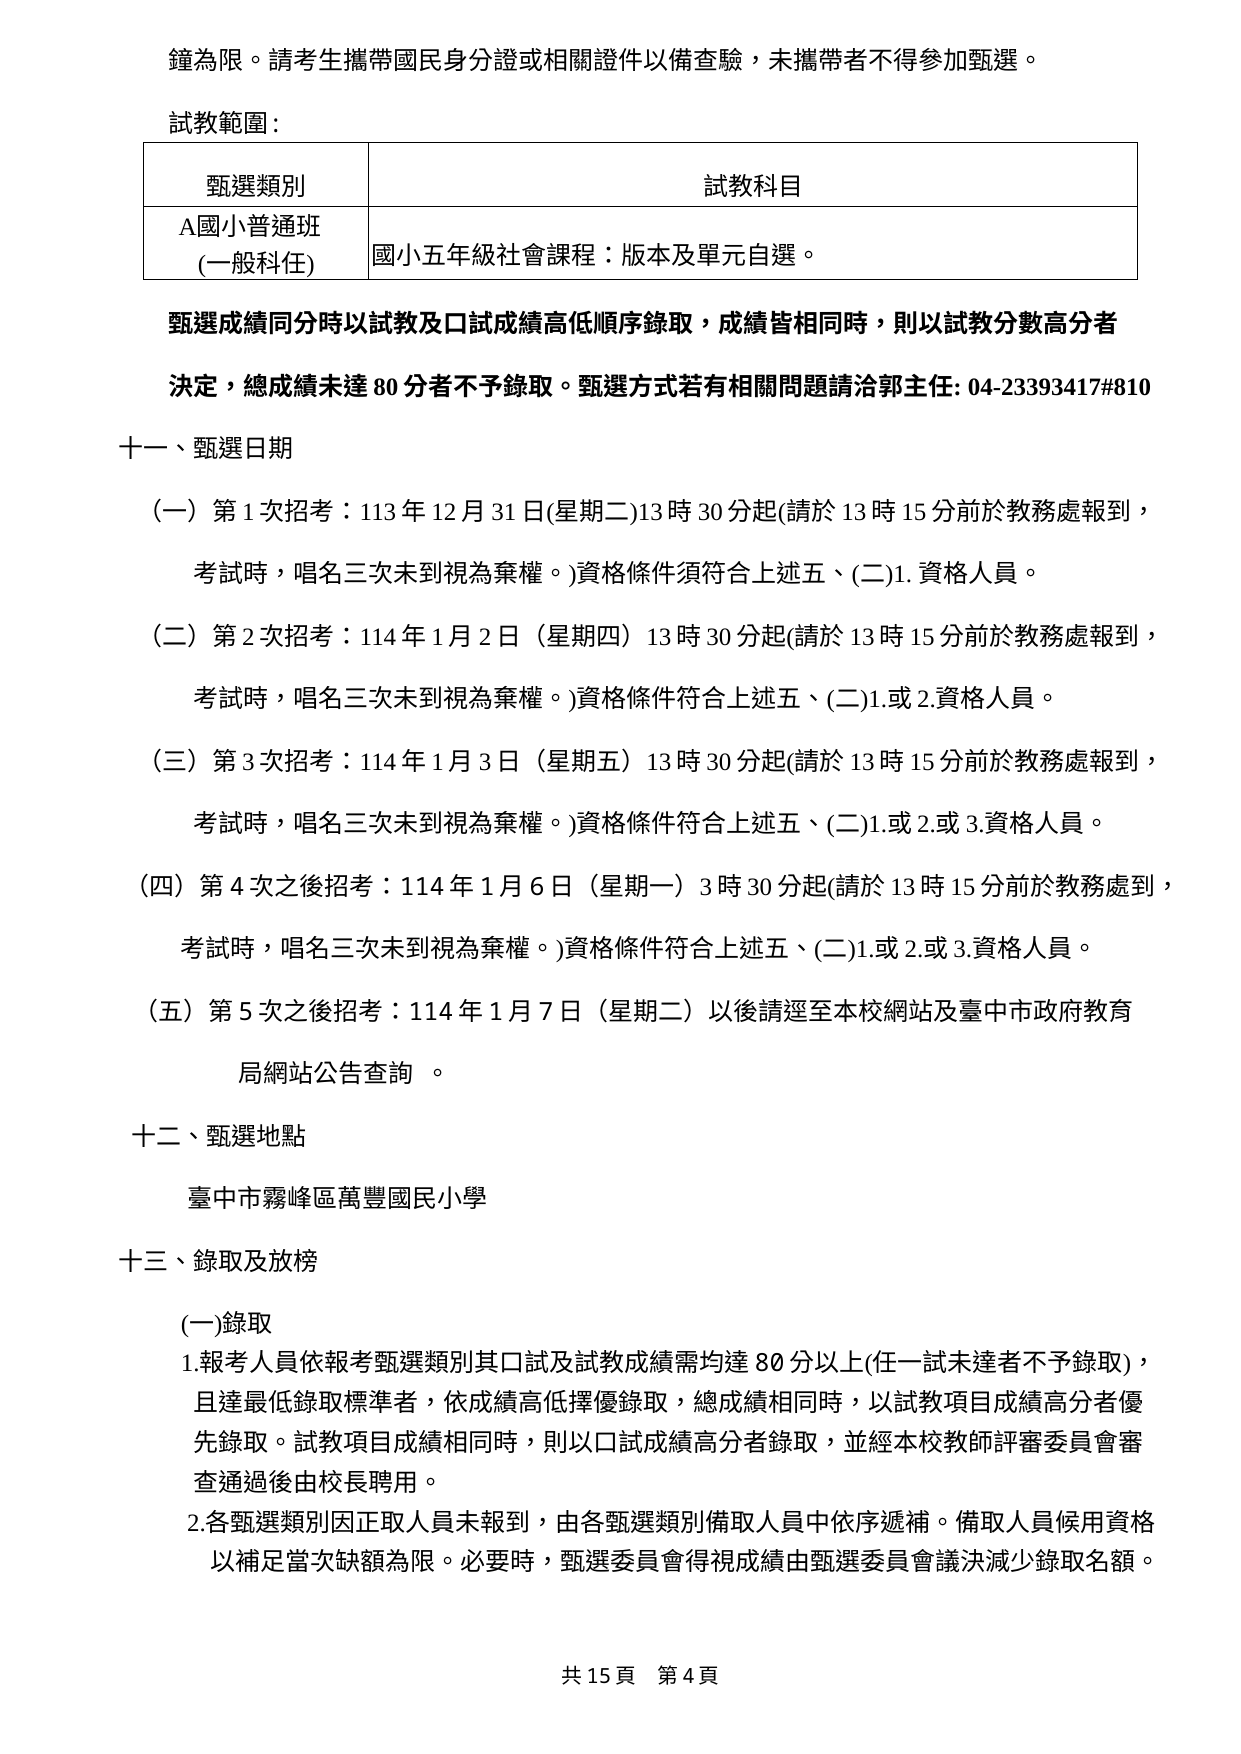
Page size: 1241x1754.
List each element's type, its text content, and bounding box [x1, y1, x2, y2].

table_header 試教科目 [369, 143, 1137, 206]
text 2.各甄選類別因正取人員未報到，由各甄選類別備取人員中依序遞補。備取人員候用資格 [181, 1502, 1162, 1538]
text 且達最低錄取標準者，依成績高低擇優錄取，總成績相同時，以試教項目成績高分者優 [181, 1383, 1162, 1419]
text （三）第3次招考：114年1月3日（星期五）13時30分起(請於13時15分前於教務處報到， [131, 718, 1162, 780]
text （二）第2次招考：114年1月2日（星期四）13時30分起(請於13時15分前於教務處報到， [131, 593, 1162, 655]
text (一)錄取 [181, 1280, 1162, 1343]
text 查通過後由校長聘用。 [181, 1462, 1162, 1498]
text 考試時，唱名三次未到視為棄權。)資格條件須符合上述五、(二)1. 資格人員。 [131, 530, 1162, 593]
text 以補足當次缺額為限。必要時，甄選委員會得視成績由甄選委員會議決減少錄取名額。 [181, 1542, 1162, 1578]
text 臺中市霧峰區萬豐國民小學 [181, 1155, 1162, 1218]
text （一）第1次招考：113年12月31日(星期二)13時30分起(請於13時15分前於教務處報到， [131, 468, 1162, 530]
text 十一、甄選日期 [118, 405, 1162, 468]
text （五）第5次之後招考：114年1月7日（星期二）以後請逕至本校網站及臺中市政府教育 [118, 968, 1162, 1030]
text 考試時，唱名三次未到視為棄權。)資格條件符合上述五、(二)1.或2.資格人員。 [131, 655, 1162, 718]
text 決定，總成績未達80分者不予錄取。甄選方式若有相關問題請洽郭主任: 04-23393417#810 [168, 343, 1162, 405]
text 考試時，唱名三次未到視為棄權。)資格條件符合上述五、(二)1.或2.或3.資格人員。 [131, 780, 1162, 843]
table_cell 國小五年級社會課程：版本及單元自選。 [369, 207, 1137, 279]
text （四）第4次之後招考：114年1月6日（星期一）3時30分起(請於13時15分前於教務處到， [118, 843, 1162, 905]
text 鐘為限。請考生攜帶國民身分證或相關證件以備查驗，未攜帶者不得參加甄選。 試教範圍: [168, 17, 1162, 142]
table_cell A國小普通班 (一般科任) [144, 207, 368, 279]
text 甄選成績同分時以試教及口試成績高低順序錄取，成績皆相同時，則以試教分數高分者 [168, 280, 1162, 343]
table_header 甄選類別 [144, 143, 368, 206]
text 先錄取。試教項目成績相同時，則以口試成績高分者錄取，並經本校教師評審委員會審 [181, 1422, 1162, 1459]
text 考試時，唱名三次未到視為棄權。)資格條件符合上述五、(二)1.或2.或3.資格人員。 [118, 905, 1162, 968]
text 十三、錄取及放榜 [118, 1218, 1162, 1280]
text 局網站公告查詢 。 [118, 1030, 1162, 1093]
text 1.報考人員依報考甄選類別其口試及試教成績需均達80分以上(任一試未達者不予錄取)， [181, 1343, 1162, 1379]
text 十二、甄選地點 [118, 1093, 1162, 1155]
